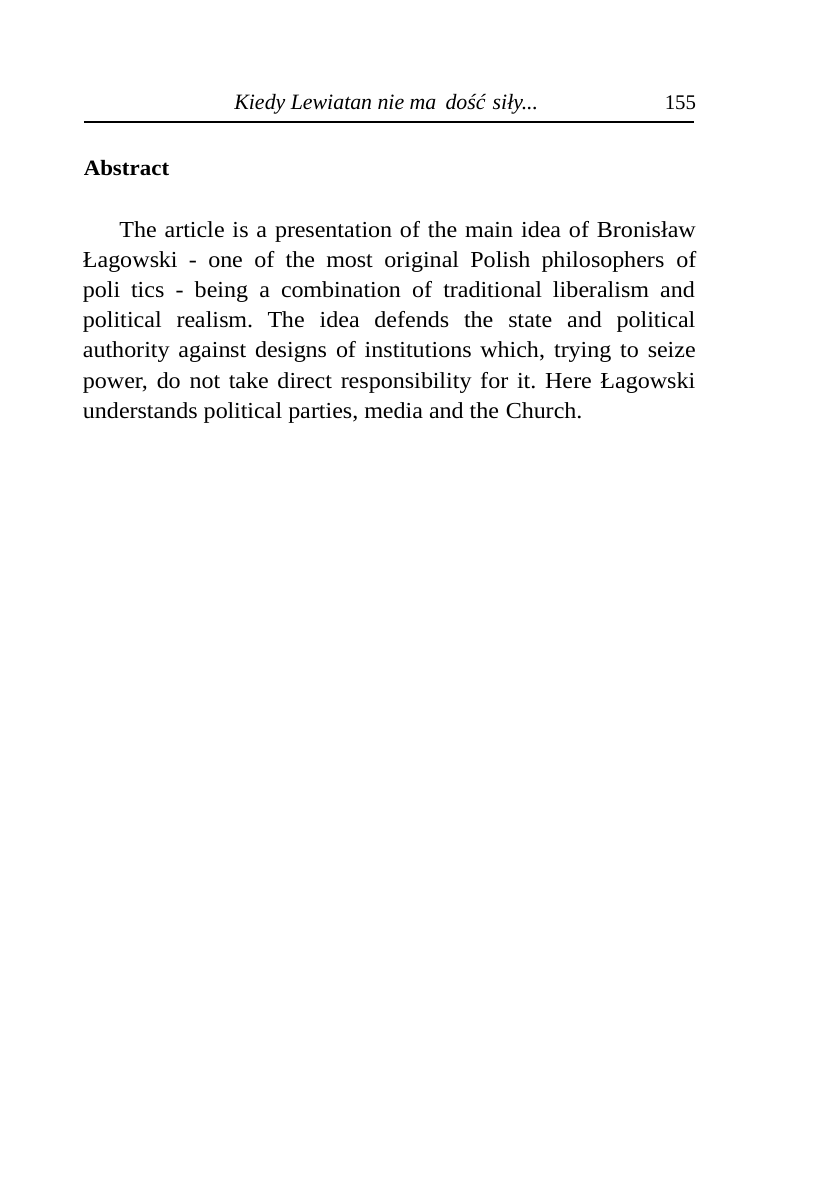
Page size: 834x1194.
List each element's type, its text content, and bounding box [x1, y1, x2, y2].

text The article is a presentation of the main idea of Bronisław Łagowski - one of the most original Polish philosophers of poli­ tics - being a combination of traditional liberalism and political realism. The idea defends the state and political authority against designs of institutions which, trying to seize power, do not take direct responsibility for it. Here Łagowski understands political parties, media and the Church. [83, 216, 697, 423]
text Abstract [84, 155, 721, 180]
text Kiedy Lewiatan nie ma dość siły... 155 [234, 89, 721, 114]
